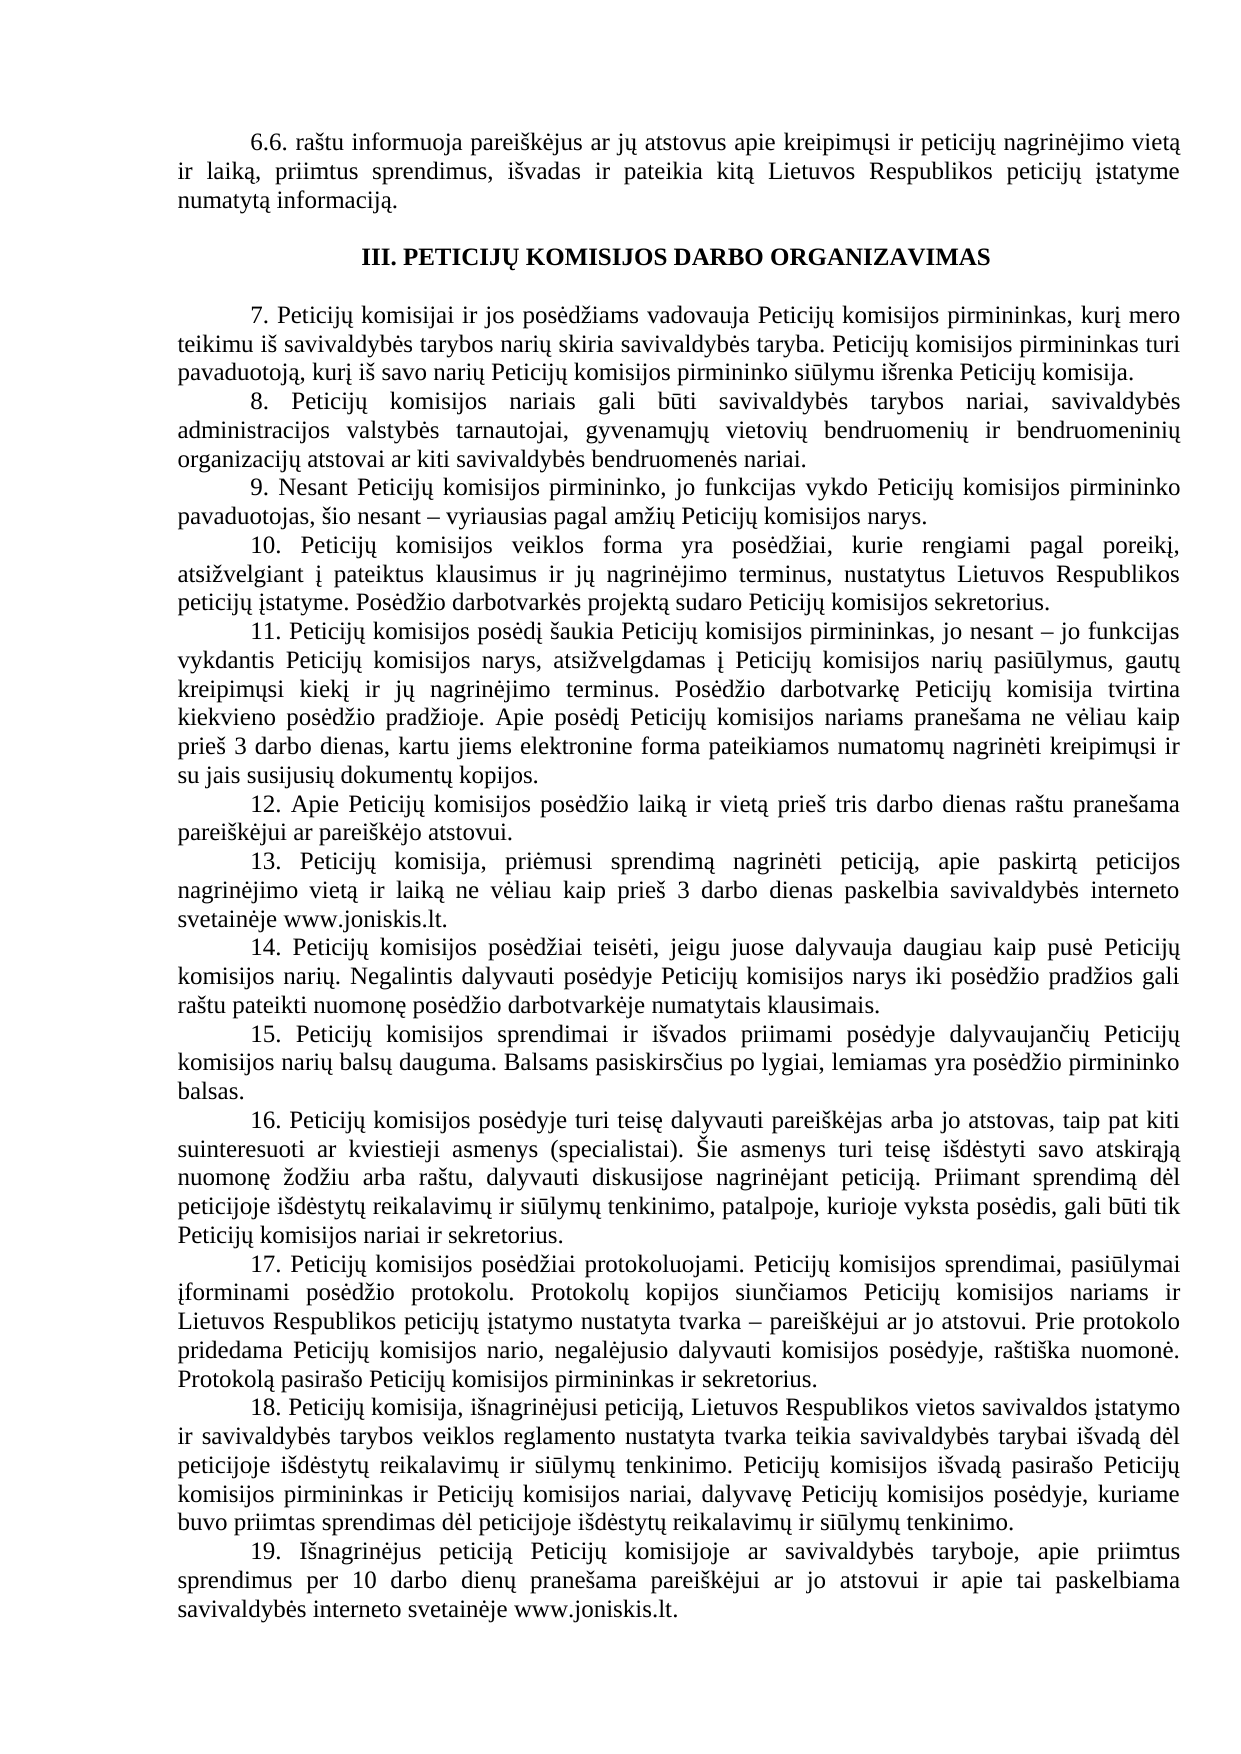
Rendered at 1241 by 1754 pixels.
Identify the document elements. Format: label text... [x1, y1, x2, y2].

text 12. Apie Peticijų komisijos posėdžio laiką ir vietą prieš tris darbo dienas raštu pranešama pareiškėjui ar pareiškėjo atstovui. [177, 789, 1181, 846]
text 19. Išnagrinėjus peticiją Peticijų komisijoje ar savivaldybės taryboje, apie priimtus sprendimus per 10 darbo dienų pranešama pareiškėjui ar jo atstovui ir apie tai paskelbiama savivaldybės interneto svetainėje www.joniskis.lt. [177, 1536, 1181, 1622]
text 6.6. raštu informuoja pareiškėjus ar jų atstovus apie kreipimųsi ir peticijų nagrinėjimo vietą ir laiką, priimtus sprendimus, išvadas ir pateikia kitą Lietuvos Respublikos peticijų įstatyme numatytą informaciją. [177, 127, 1181, 214]
text 8. Peticijų komisijos nariais gali būti savivaldybės tarybos nariai, savivaldybės administracijos valstybės tarnautojai, gyvenamųjų vietovių bendruomenių ir bendruomeninių organizacijų atstovai ar kiti savivaldybės bendruomenės nariai. [177, 386, 1181, 472]
text 7. Peticijų komisijai ir jos posėdžiams vadovauja Peticijų komisijos pirmininkas, kurį mero teikimu iš savivaldybės tarybos narių skiria savivaldybės taryba. Peticijų komisijos pirmininkas turi pavaduotoją, kurį iš savo narių Peticijų komisijos pirmininko siūlymu išrenka Peticijų komisija. [177, 300, 1181, 386]
text 9. Nesant Peticijų komisijos pirmininko, jo funkcijas vykdo Peticijų komisijos pirmininko pavaduotojas, šio nesant – vyriausias pagal amžių Peticijų komisijos narys. [177, 472, 1181, 530]
text 16. Peticijų komisijos posėdyje turi teisę dalyvauti pareiškėjas arba jo atstovas, taip pat kiti suinteresuoti ar kviestieji asmenys (specialistai). Šie asmenys turi teisę išdėstyti savo atskirąją nuomonę žodžiu arba raštu, dalyvauti diskusijose nagrinėjant peticiją. Priimant sprendimą dėl peticijoje išdėstytų reikalavimų ir siūlymų tenkinimo, patalpoje, kurioje vyksta posėdis, gali būti tik Peticijų komisijos nariai ir sekretorius. [177, 1105, 1181, 1249]
text III. PETICIJŲ KOMISIJOS DARBO ORGANIZAVIMAS [177, 242, 1181, 271]
text 10. Peticijų komisijos veiklos forma yra posėdžiai, kurie rengiami pagal poreikį, atsižvelgiant į pateiktus klausimus ir jų nagrinėjimo terminus, nustatytus Lietuvos Respublikos peticijų įstatyme. Posėdžio darbotvarkės projektą sudaro Peticijų komisijos sekretorius. [177, 530, 1181, 616]
text 18. Peticijų komisija, išnagrinėjusi peticiją, Lietuvos Respublikos vietos savivaldos įstatymo ir savivaldybės tarybos veiklos reglamento nustatyta tvarka teikia savivaldybės tarybai išvadą dėl peticijoje išdėstytų reikalavimų ir siūlymų tenkinimo. Peticijų komisijos išvadą pasirašo Peticijų komisijos pirmininkas ir Peticijų komisijos nariai, dalyvavę Peticijų komisijos posėdyje, kuriame buvo priimtas sprendimas dėl peticijoje išdėstytų reikalavimų ir siūlymų tenkinimo. [177, 1392, 1181, 1536]
text 11. Peticijų komisijos posėdį šaukia Peticijų komisijos pirmininkas, jo nesant – jo funkcijas vykdantis Peticijų komisijos narys, atsižvelgdamas į Peticijų komisijos narių pasiūlymus, gautų kreipimųsi kiekį ir jų nagrinėjimo terminus. Posėdžio darbotvarkę Peticijų komisija tvirtina kiekvieno posėdžio pradžioje. Apie posėdį Peticijų komisijos nariams pranešama ne vėliau kaip prieš 3 darbo dienas, kartu jiems elektronine forma pateikiamos numatomų nagrinėti kreipimųsi ir su jais susijusių dokumentų kopijos. [177, 616, 1181, 789]
text 17. Peticijų komisijos posėdžiai protokoluojami. Peticijų komisijos sprendimai, pasiūlymai įforminami posėdžio protokolu. Protokolų kopijos siunčiamos Peticijų komisijos nariams ir Lietuvos Respublikos peticijų įstatymo nustatyta tvarka – pareiškėjui ar jo atstovui. Prie protokolo pridedama Peticijų komisijos nario, negalėjusio dalyvauti komisijos posėdyje, raštiška nuomonė. Protokolą pasirašo Peticijų komisijos pirmininkas ir sekretorius. [177, 1249, 1181, 1392]
text 13. Peticijų komisija, priėmusi sprendimą nagrinėti peticiją, apie paskirtą peticijos nagrinėjimo vietą ir laiką ne vėliau kaip prieš 3 darbo dienas paskelbia savivaldybės interneto svetainėje www.joniskis.lt. [177, 846, 1181, 932]
text 15. Peticijų komisijos sprendimai ir išvados priimami posėdyje dalyvaujančių Peticijų komisijos narių balsų dauguma. Balsams pasiskirsčius po lygiai, lemiamas yra posėdžio pirmininko balsas. [177, 1019, 1181, 1105]
text 14. Peticijų komisijos posėdžiai teisėti, jeigu juose dalyvauja daugiau kaip pusė Peticijų komisijos narių. Negalintis dalyvauti posėdyje Peticijų komisijos narys iki posėdžio pradžios gali raštu pateikti nuomonę posėdžio darbotvarkėje numatytais klausimais. [177, 932, 1181, 1019]
